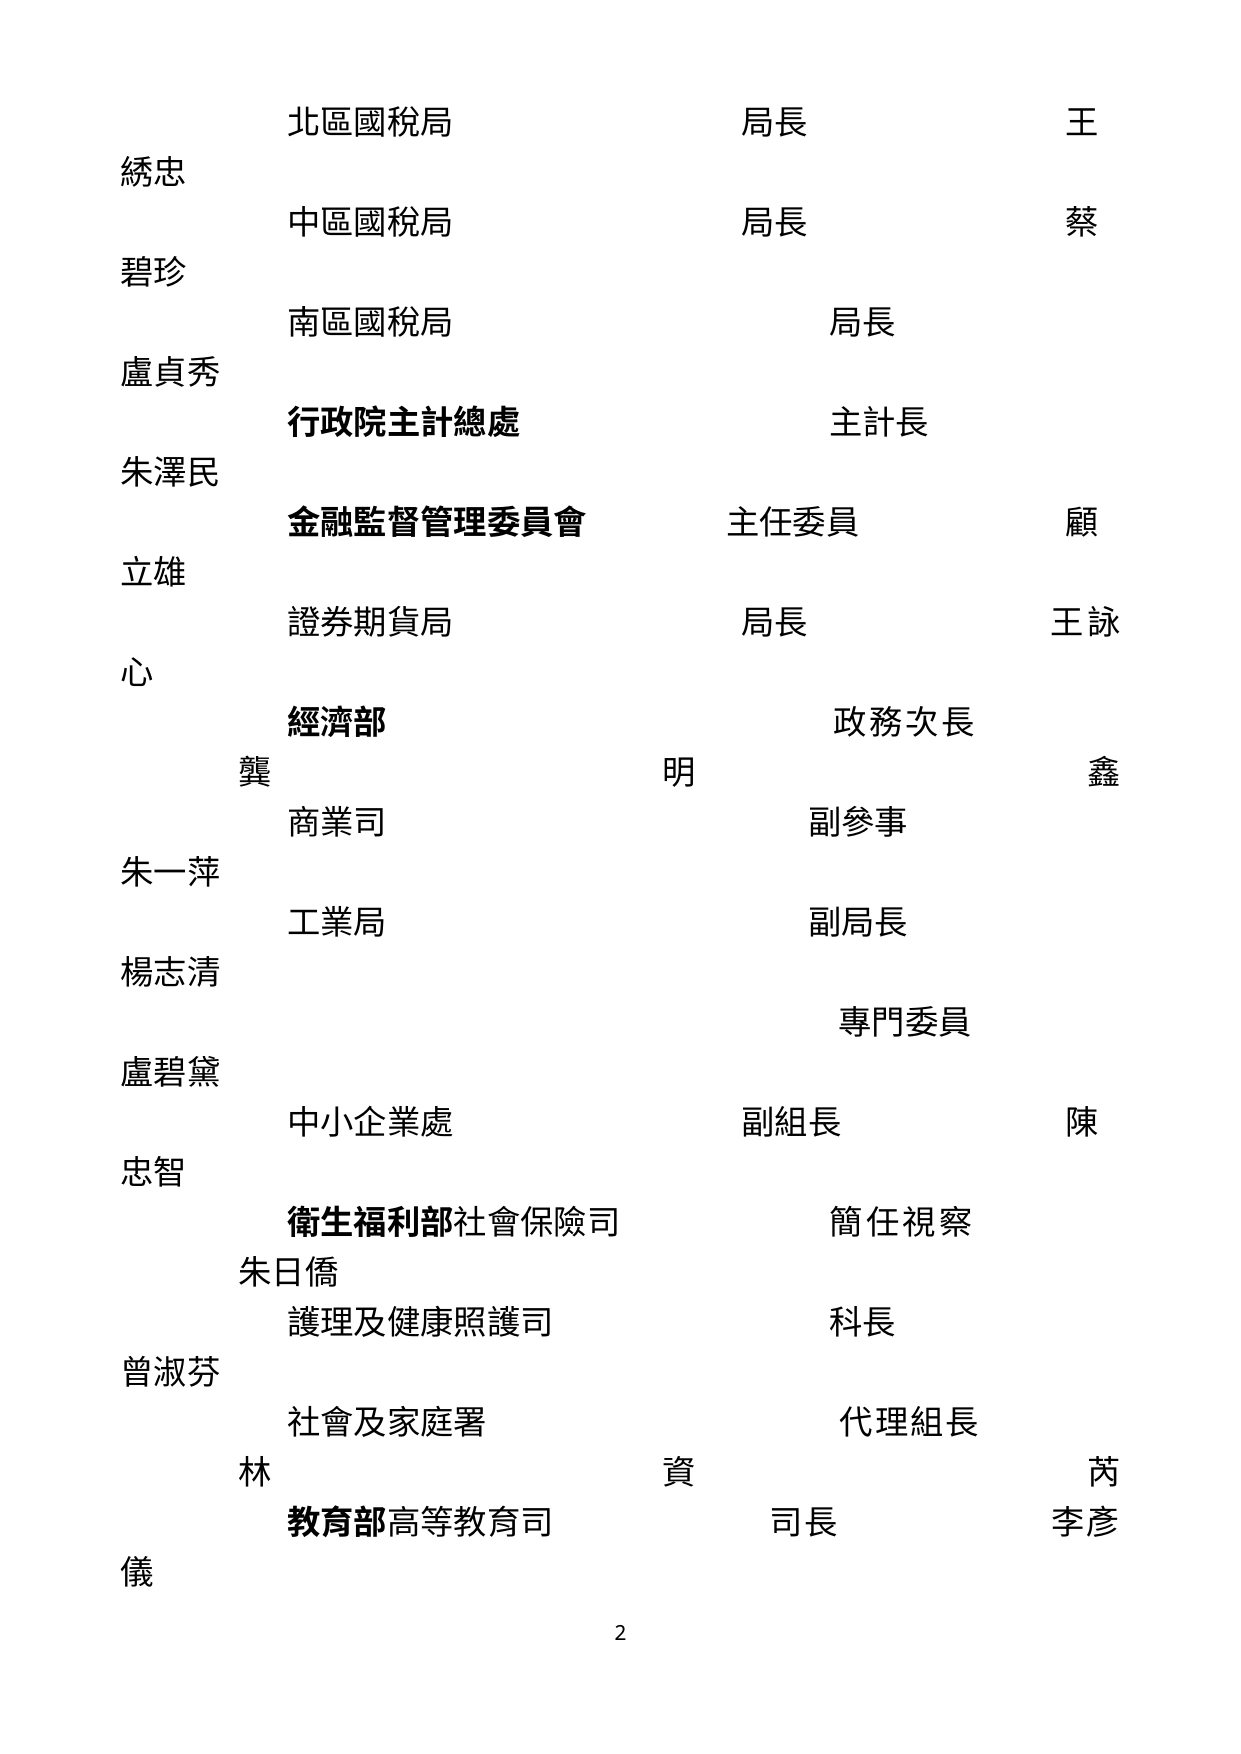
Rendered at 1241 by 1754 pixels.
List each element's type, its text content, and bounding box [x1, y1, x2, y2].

text 南區國稅局 局長 盧貞秀 [120, 294, 1120, 394]
text 衛生福利部社會保險司 簡任視察 朱日僑 [120, 1194, 1120, 1294]
text 專門委員 盧碧黛 [120, 994, 1120, 1094]
text 行政院主計總處 主計長 朱澤民 [120, 394, 1120, 494]
text 證券期貨局 局長 王詠心 [120, 594, 1120, 694]
text 中小企業處 副組長 陳忠智 [120, 1094, 1120, 1194]
text 社會及家庭署 代理組長 林資芮 教育部高等教育司 司長 李彥儀 [120, 1394, 1120, 1594]
text 北區國稅局 局長 王綉忠 [120, 94, 1120, 194]
text 中區國稅局 局長 蔡碧珍 [120, 194, 1120, 294]
text 經濟部 政務次長 龔明鑫 商業司 副參事 朱一萍 [120, 694, 1120, 894]
text 護理及健康照護司 科長 曾淑芬 [120, 1294, 1120, 1394]
text 金融監督管理委員會 主任委員 顧立雄 [120, 494, 1120, 594]
text 工業局 副局長 楊志清 [120, 894, 1120, 994]
